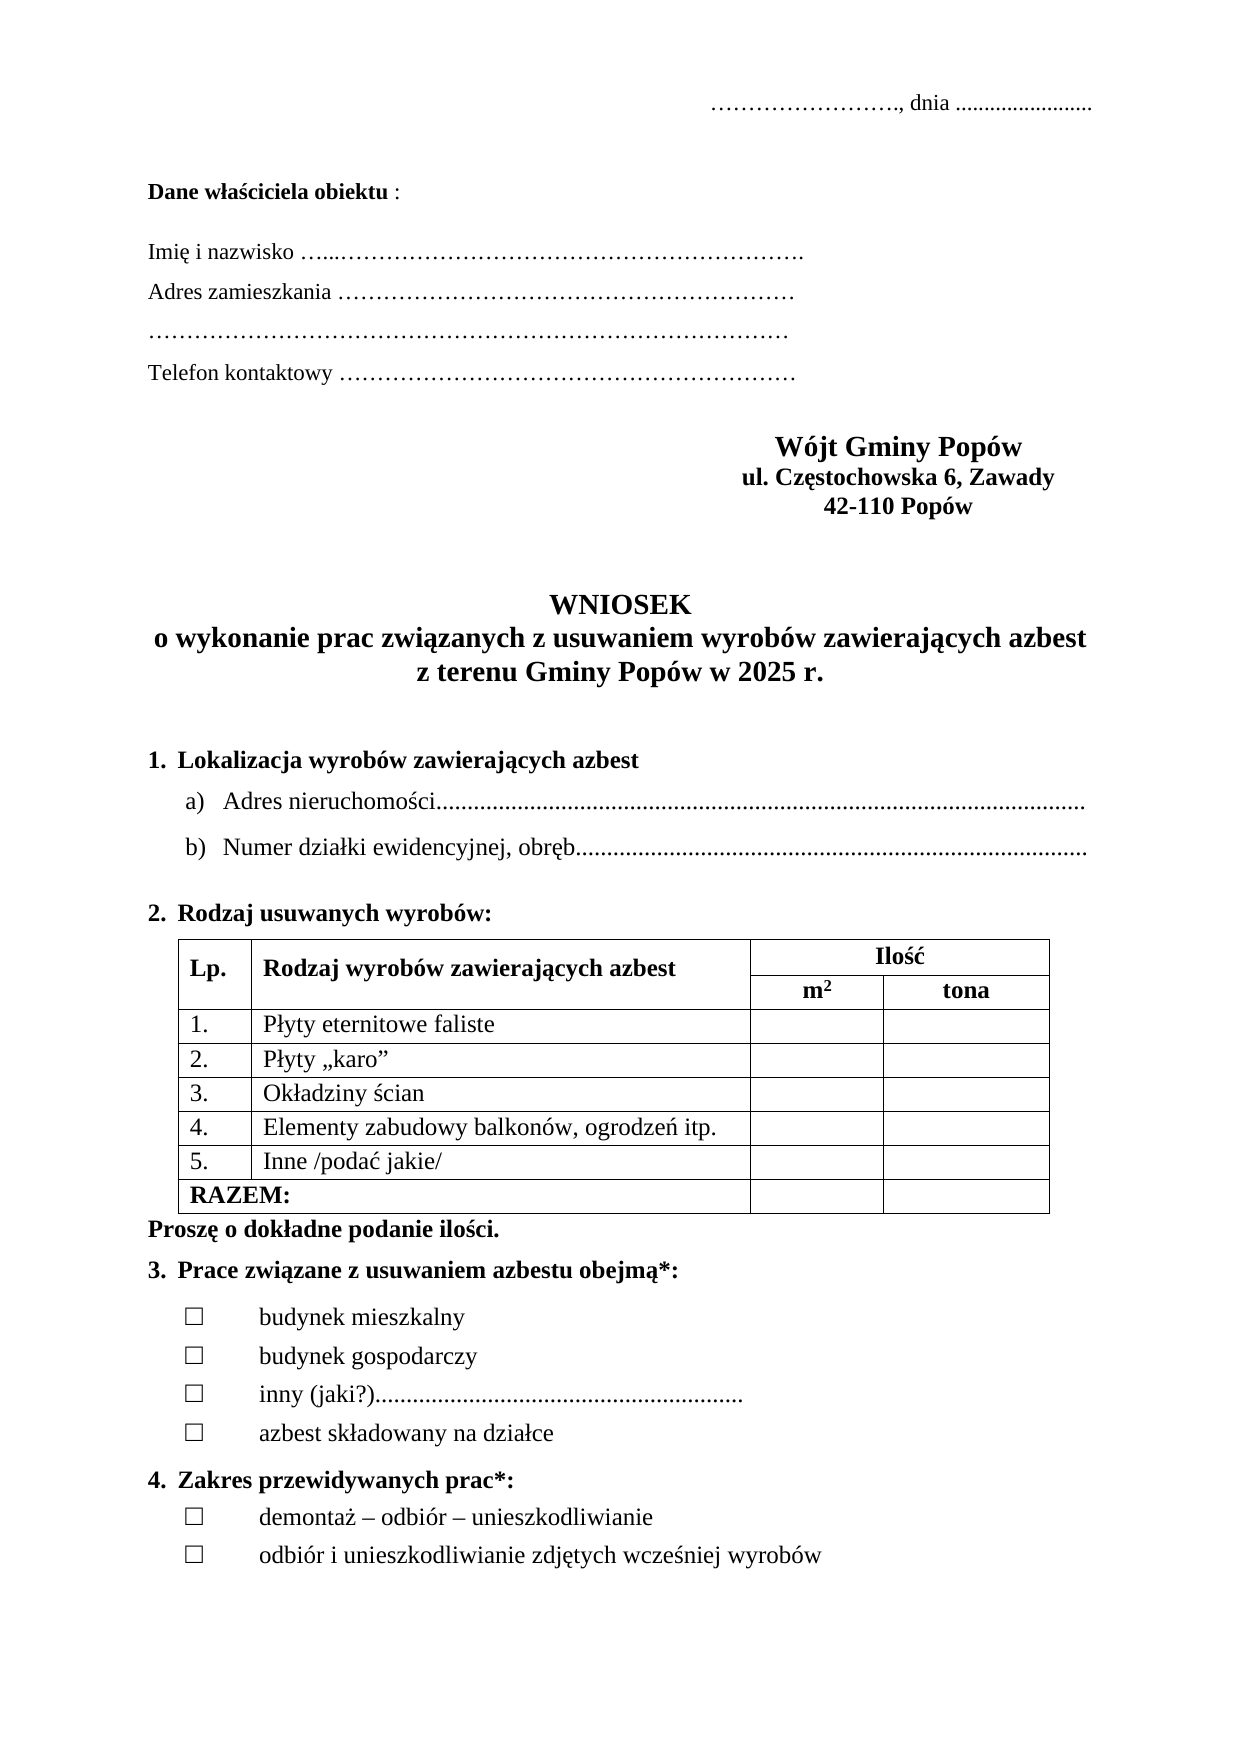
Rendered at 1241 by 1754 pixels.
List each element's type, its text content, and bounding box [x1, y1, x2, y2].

text Wójt Gminy Popów [630, 429, 1093, 462]
text 42-110 Popów [664, 491, 1093, 520]
table_cell 3. [179, 1078, 251, 1111]
table_cell 1. [179, 1010, 251, 1043]
table_cell 5. [179, 1146, 251, 1179]
table_cell [751, 1044, 883, 1077]
table_cell [884, 1010, 1049, 1043]
table_cell Inne /podać jakie/ [252, 1146, 750, 1179]
table_cell [1053, 1111, 1062, 1145]
table_cell [1050, 1179, 1062, 1213]
table_header Rodzaj wyrobów zawierających azbest [252, 940, 750, 1008]
table_cell Płyty „karo” [252, 1044, 750, 1077]
text WNIOSEK [148, 587, 1093, 620]
list Rodzaj usuwanych wyrobów: [148, 898, 1093, 927]
text □ budynek mieszkalny [185, 1298, 1093, 1332]
list Prace związane z usuwaniem azbestu obejmą*: [148, 1255, 1093, 1284]
table_cell [751, 1146, 883, 1179]
table_cell [1053, 1077, 1062, 1111]
list Adres nieruchomości........................................................................................................ [185, 786, 1093, 815]
table_cell tona [884, 976, 1049, 1008]
table_cell RAZEM: [179, 1180, 750, 1213]
text Proszę o dokładne podanie ilości. [148, 1214, 1093, 1243]
text □ azbest składowany na działce [185, 1414, 1093, 1447]
table_header Ilość [751, 940, 1049, 974]
text o wykonanie prac związanych z usuwaniem wyrobów zawierających azbest z terenu Gminy Popów w 2025 r. [148, 620, 1093, 687]
table_cell [1053, 1043, 1062, 1077]
list Zakres przewidywanych prac*: [148, 1465, 1093, 1494]
text ……………………., dnia ........................ [148, 89, 1093, 115]
text Dane właściciela obiektu : [148, 178, 1093, 204]
list Lokalizacja wyrobów zawierających azbest [148, 745, 1093, 774]
text Imię i nazwisko …...……………………………………………………. [148, 238, 1093, 265]
table_cell [884, 1146, 1049, 1179]
table_cell [751, 1010, 883, 1043]
text ………………………………………………………………………… [148, 317, 1093, 344]
table_cell [1053, 1145, 1062, 1179]
table_header Lp. [179, 940, 251, 1008]
table_cell m2 [751, 976, 883, 1008]
table_cell [751, 1112, 883, 1145]
table_cell 4. [179, 1112, 251, 1145]
text □ demontaż – odbiór – unieszkodliwianie [185, 1498, 1093, 1532]
text ul. Częstochowska 6, Zawady [664, 462, 1093, 491]
table_cell [884, 1078, 1049, 1111]
text Telefon kontaktowy …………………………………………………… [148, 357, 1093, 386]
table_cell Elementy zabudowy balkonów, ogrodzeń itp. [252, 1112, 750, 1145]
table_cell [884, 1112, 1049, 1145]
table_cell [1053, 1009, 1062, 1043]
text □ inny (jaki?)........................................................... [185, 1375, 1093, 1409]
table_cell [751, 1078, 883, 1111]
text □ budynek gospodarczy [185, 1337, 1093, 1370]
table_header [1053, 939, 1062, 974]
list Numer działki ewidencyjnej, obręb.................................................................................. [185, 832, 1093, 861]
table_cell [884, 1180, 1049, 1213]
table_cell 2. [179, 1044, 251, 1077]
table_cell Okładziny ścian [252, 1078, 750, 1111]
table_cell Płyty eternitowe faliste [252, 1010, 750, 1043]
table_cell [1053, 975, 1062, 1008]
table_cell [884, 1044, 1049, 1077]
table_cell [751, 1180, 883, 1213]
text Adres zamieszkania …………………………………………………… [148, 278, 1093, 304]
text □ odbiór i unieszkodliwianie zdjętych wcześniej wyrobów [185, 1537, 1093, 1570]
